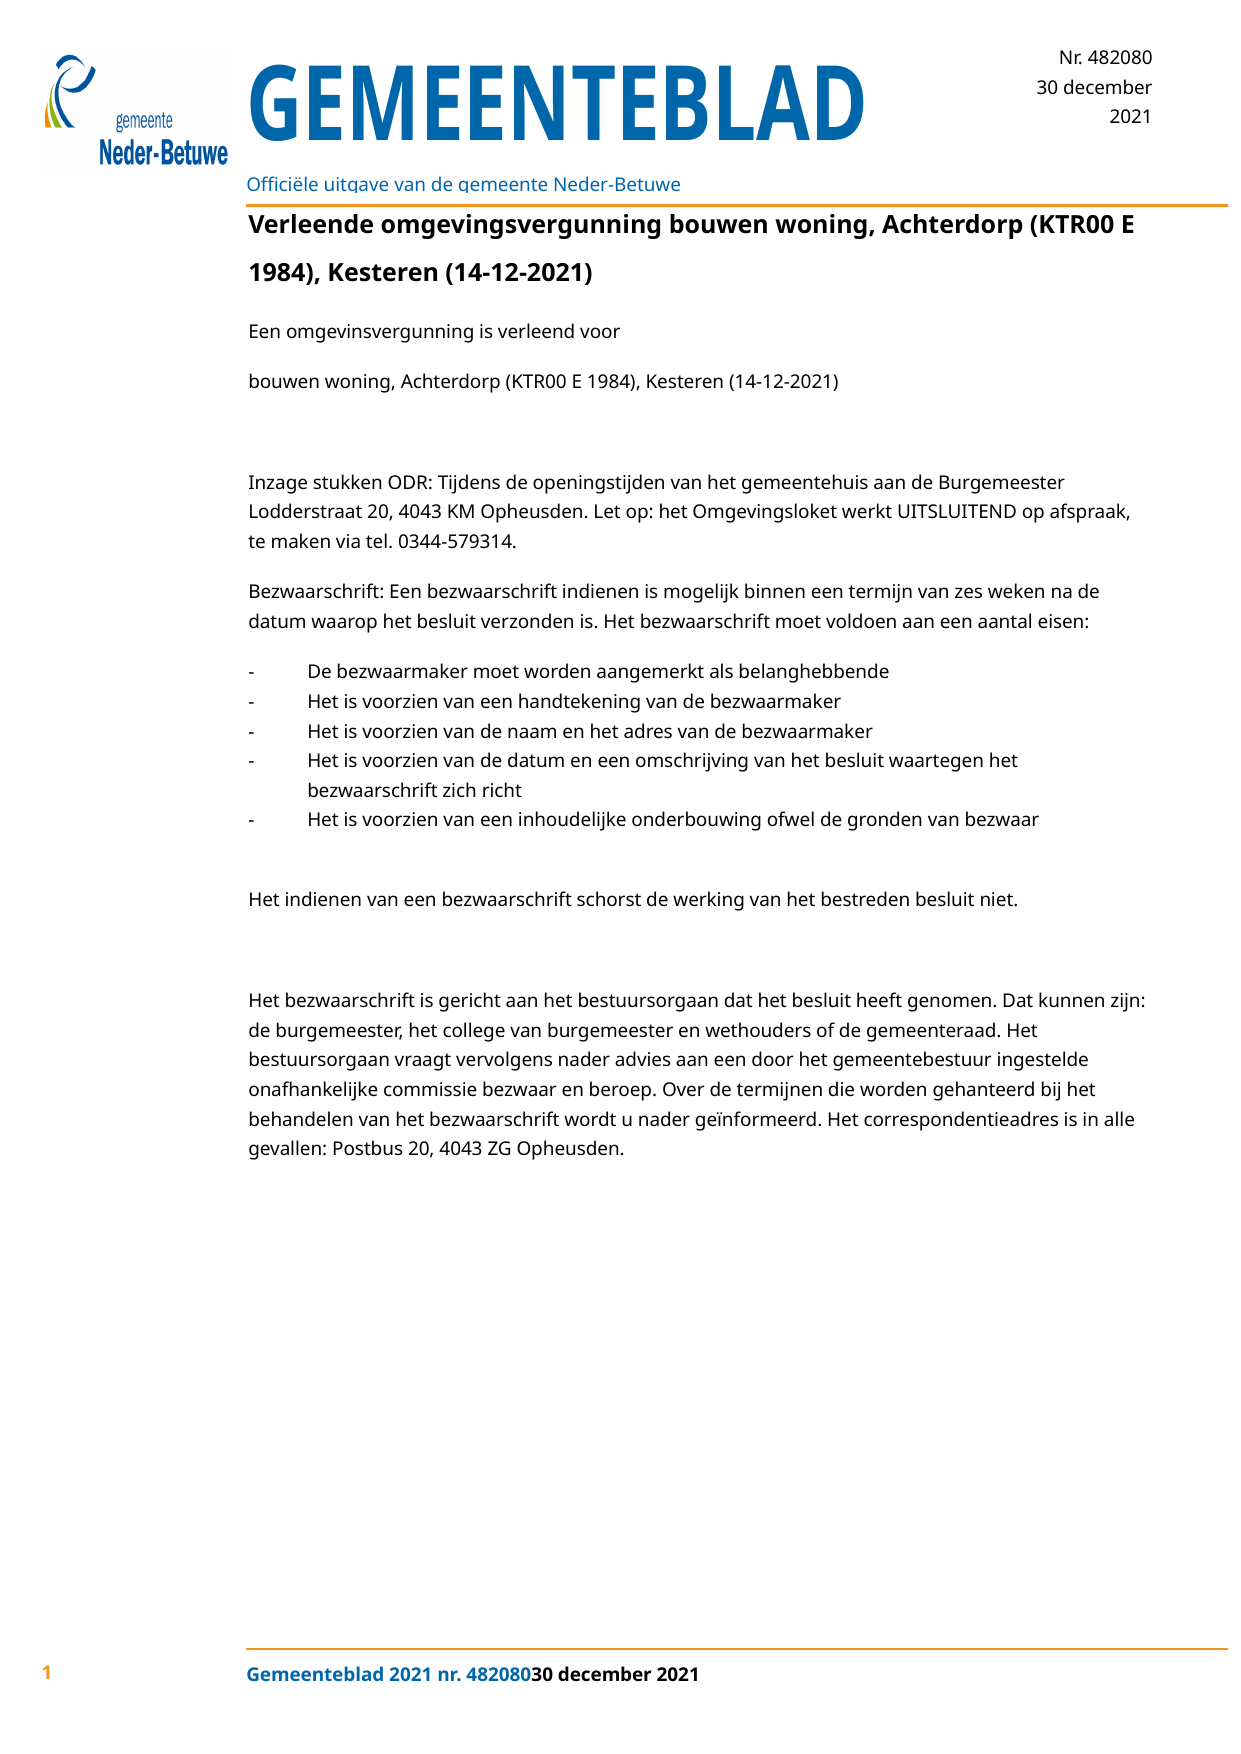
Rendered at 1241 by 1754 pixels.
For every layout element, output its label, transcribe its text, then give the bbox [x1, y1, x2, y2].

list Het is voorzien van een inhoudelijke onderbouwing ofwel de gronden van bezwaar [248, 807, 1152, 832]
list Het is voorzien van de naam en het adres van de bezwaarmaker [248, 718, 1152, 744]
text Een omgevinsvergunning is verleend voor [248, 318, 1152, 344]
list Het is voorzien van de datum en een omschrijving van het besluit waartegen het bezwaarschrift zich richt [248, 747, 1152, 803]
picture [41, 47, 231, 172]
text Het indienen van een bezwaarschrift schorst de werking van het bestreden besluit niet. [248, 887, 1152, 912]
text Bezwaarschrift: Een bezwaarschrift indienen is mogelijk binnen een termijn van zes weken na de datum waarop het besluit verzonden is. Het bezwaarschrift moet voldoen aan een aantal eisen: [248, 579, 1152, 634]
text Het bezwaarschrift is gericht aan het bestuursorgaan dat het besluit heeft genomen. Dat kunnen zijn: de burgemeester, het college van burgemeester en wethouders of de gemeenteraad. Het bestuursorgaan vraagt vervolgens nader advies aan een door het gemeentebestuur ingestelde onafhankelijke commissie bezwaar en beroep. Over de termijnen die worden gehanteerd bij het behandelen van het bezwaarschrift wordt u nader geïnformeerd. Het correspondentieadres is in alle gevallen: Postbus 20, 4043 ZG Opheusden. [248, 987, 1152, 1161]
text Verleende omgevingsvergunning bouwen woning, Achterdorp (KTR00 E 1984), Kesteren (14-12-2021) [248, 207, 1152, 288]
list De bezwaarmaker moet worden aangemerkt als belanghebbende [248, 659, 1152, 684]
list Het is voorzien van een handtekening van de bezwaarmaker [248, 688, 1152, 714]
text Inzage stukken ODR: Tijdens de openingstijden van het gemeentehuis aan de Burgemeester Lodderstraat 20, 4043 KM Opheusden. Let op: het Omgevingsloket werkt UITSLUITEND op afspraak, te maken via tel. 0344-579314. [248, 469, 1152, 554]
text bouwen woning, Achterdorp (KTR00 E 1984), Kesteren (14-12-2021) [248, 368, 1152, 394]
